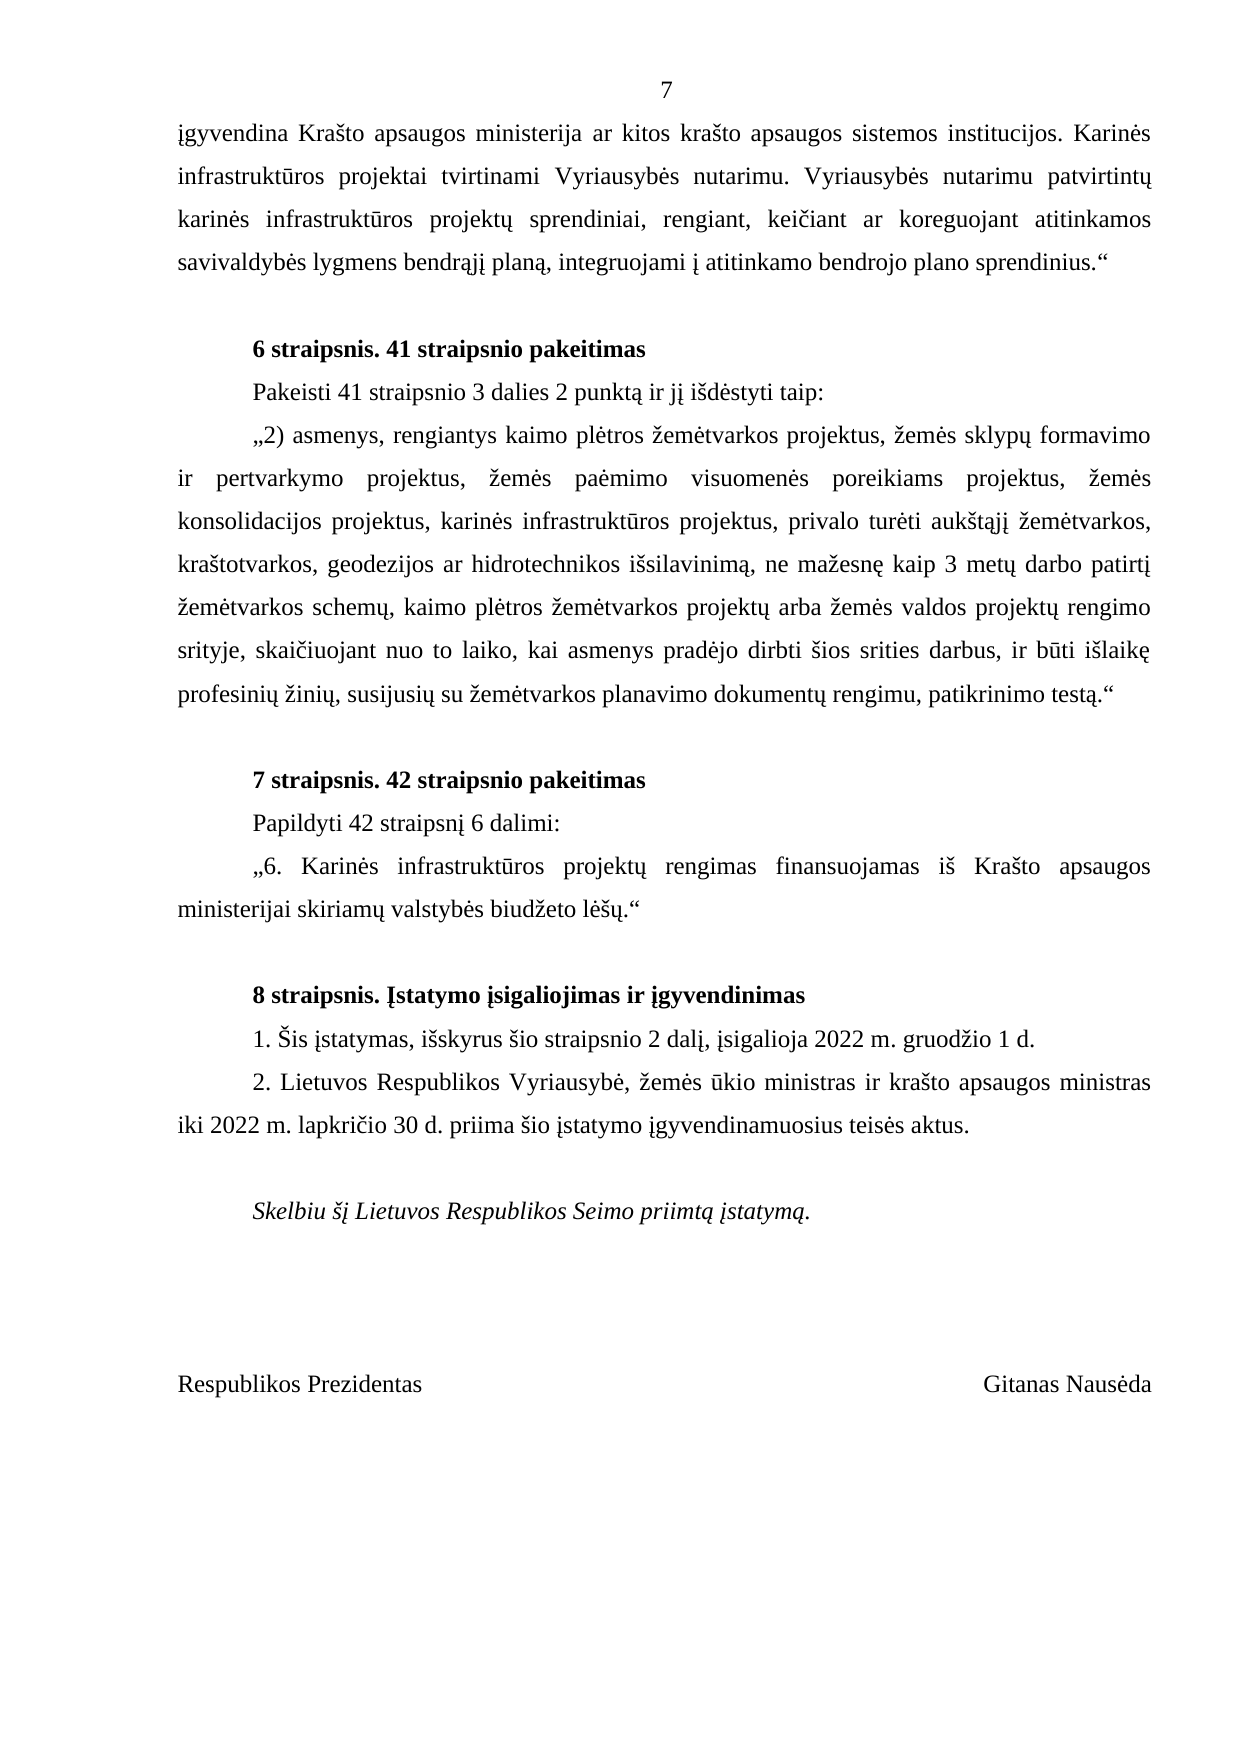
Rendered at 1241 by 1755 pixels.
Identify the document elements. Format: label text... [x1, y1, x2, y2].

text Skelbiu šį Lietuvos Respublikos Seimo priimtą įstatymą. [177, 1196, 1152, 1225]
text Pakeisti 41 straipsnio 3 dalies 2 punktą ir jį išdėstyti taip: [177, 377, 1152, 406]
text įgyvendina Krašto apsaugos ministerija ar kitos krašto apsaugos sistemos institucijos. Karinės infrastruktūros projektai tvirtinami Vyriausybės nutarimu. Vyriausybės nutarimu patvirtintų karinės infrastruktūros projektų sprendiniai, rengiant, keičiant ar koreguojant atitinkamos savivaldybės lygmens bendrąjį planą, integruojami į atitinkamo bendrojo plano sprendinius.“ [177, 118, 1152, 276]
text Respublikos Prezidentas Gitanas Nausėda [177, 1369, 1152, 1397]
text 2. Lietuvos Respublikos Vyriausybė, žemės ūkio ministras ir krašto apsaugos ministras iki 2022 m. lapkričio 30 d. priima šio įstatymo įgyvendinamuosius teisės aktus. [177, 1067, 1152, 1139]
text 8 straipsnis. Įstatymo įsigaliojimas ir įgyvendinimas [177, 981, 1152, 1009]
text „6. Karinės infrastruktūros projektų rengimas finansuojamas iš Krašto apsaugos ministerijai skiriamų valstybės biudžeto lėšų.“ [177, 851, 1152, 923]
text Papildyti 42 straipsnį 6 dalimi: [177, 808, 1152, 837]
text 7 straipsnis. 42 straipsnio pakeitimas [177, 765, 1152, 794]
text 6 straipsnis. 41 straipsnio pakeitimas [177, 334, 1152, 362]
text 1. Šis įstatymas, išskyrus šio straipsnio 2 dalį, įsigalioja 2022 m. gruodžio 1 d. [177, 1024, 1152, 1052]
text „2) asmenys, rengiantys kaimo plėtros žemėtvarkos projektus, žemės sklypų formavimo ir pertvarkymo projektus, žemės paėmimo visuomenės poreikiams projektus, žemės konsolidacijos projektus, karinės infrastruktūros projektus, privalo turėti aukštąjį žemėtvarkos, kraštotvarkos, geodezijos ar hidrotechnikos išsilavinimą, ne mažesnę kaip 3 metų darbo patirtį žemėtvarkos schemų, kaimo plėtros žemėtvarkos projektų arba žemės valdos projektų rengimo srityje, skaičiuojant nuo to laiko, kai asmenys pradėjo dirbti šios srities darbus, ir būti išlaikę profesinių žinių, susijusių su žemėtvarkos planavimo dokumentų rengimu, patikrinimo testą.“ [177, 420, 1152, 707]
